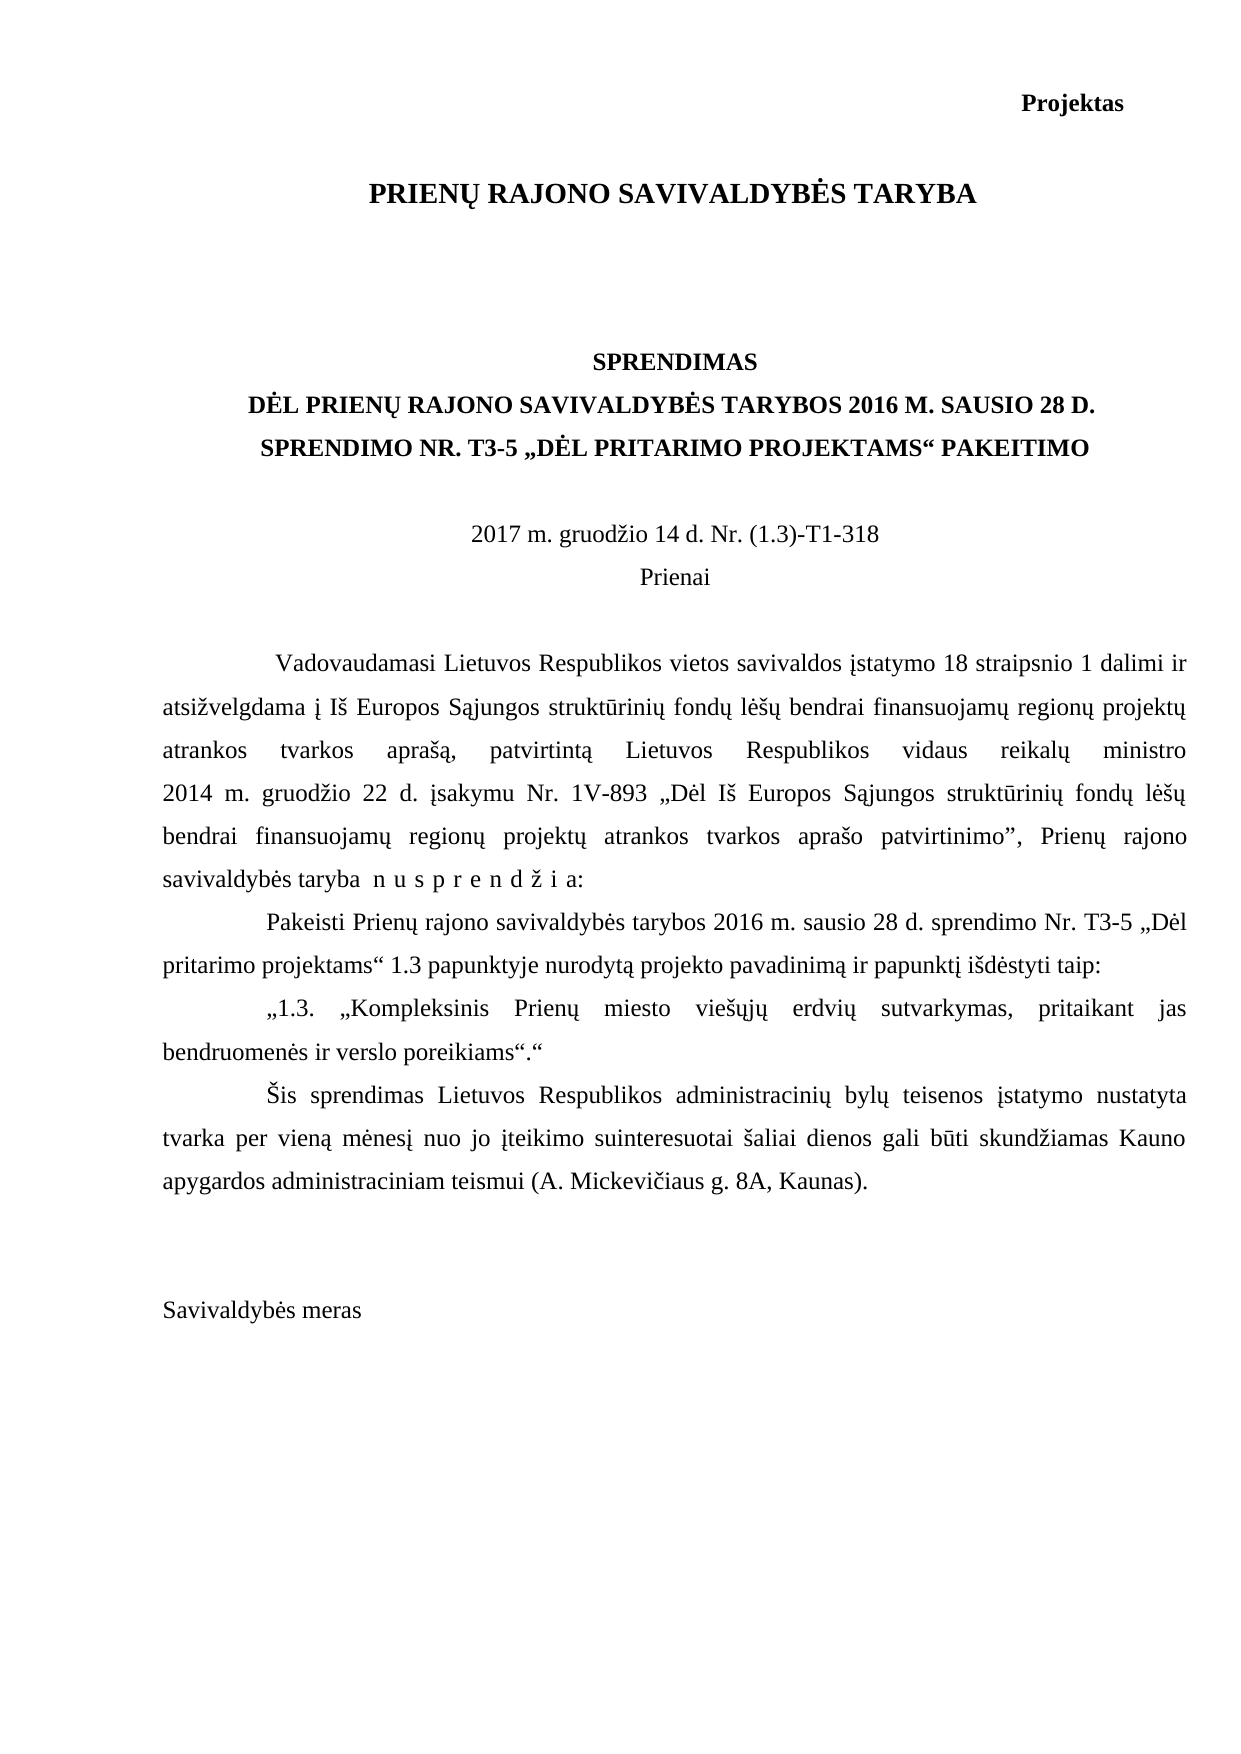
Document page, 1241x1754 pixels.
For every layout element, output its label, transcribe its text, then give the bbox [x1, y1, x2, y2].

text Šis sprendimas Lietuvos Respublikos administracinių bylų teisenos įstatymo nustatyta tvarka per vieną mėnesį nuo jo įteikimo suinteresuotai šaliai dienos gali būti skundžiamas Kauno apygardos administraciniam teismui (A. Mickevičiaus g. 8A, Kaunas). [162, 1080, 1187, 1195]
text Savivaldybės meras [162, 1295, 1187, 1367]
text 2017 m. gruodžio 14 d. Nr. (1.3)-T1-318 [162, 519, 1187, 548]
text „1.3. „Kompleksinis Prienų miesto viešųjų erdvių sutvarkymas, pritaikant jas bendruomenės ir verslo poreikiams“.“ [162, 993, 1187, 1065]
text Projektas [162, 81, 1187, 177]
text Vadovaudamasi Lietuvos Respublikos vietos savivaldos įstatymo 18 straipsnio 1 dalimi ir atsižvelgdama į Iš Europos Sąjungos struktūrinių fondų lėšų bendrai finansuojamų regionų projektų atrankos tvarkos aprašą, patvirtintą Lietuvos Respublikos vidaus reikalų ministro 2014 m. gruodžio 22 d. įsakymu Nr. 1V-893 „Dėl Iš Europos Sąjungos struktūrinių fondų lėšų bendrai finansuojamų regionų projektų atrankos tvarkos aprašo patvirtinimo”, Prienų rajono savivaldybės taryba nusprendžia: [162, 648, 1187, 893]
text SPRENDIMO NR. T3-5 „DĖL PRITARIMO PROJEKTAMS“ PAKEITIMO [162, 433, 1187, 462]
text [343, 210, 1002, 269]
text Prienai [162, 562, 1187, 591]
text DĖL PRIENŲ RAJONO SAVIVALDYBĖS TARYBOS 2016 M. SAUSIO 28 D. [162, 390, 1187, 418]
text SPRENDIMAS [162, 347, 1187, 375]
text PRIENŲ RAJONO SAVIVALDYBĖS TARYBA [343, 177, 1002, 210]
text Pakeisti Prienų rajono savivaldybės tarybos 2016 m. sausio 28 d. sprendimo Nr. T3-5 „Dėl pritarimo projektams“ 1.3 papunktyje nurodytą projekto pavadinimą ir papunktį išdėstyti taip: [162, 907, 1187, 979]
